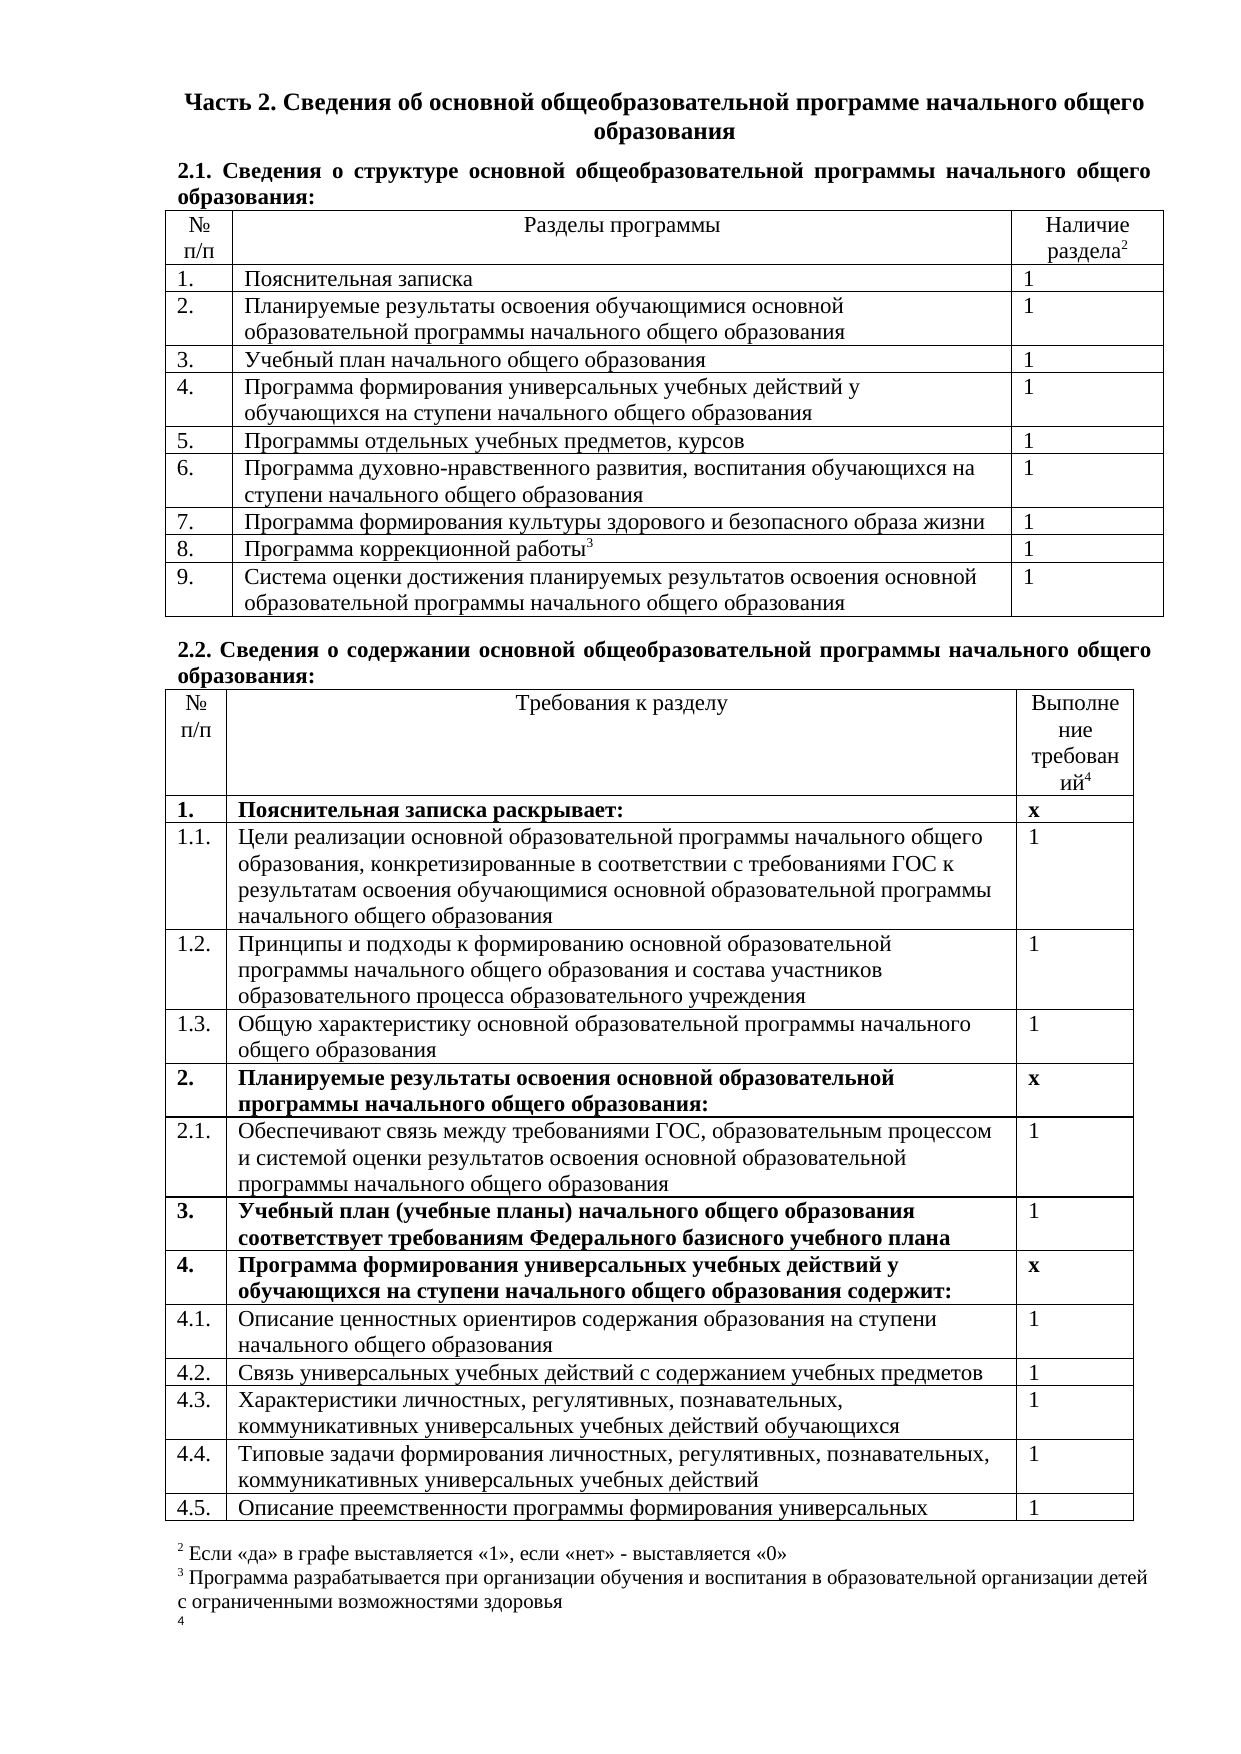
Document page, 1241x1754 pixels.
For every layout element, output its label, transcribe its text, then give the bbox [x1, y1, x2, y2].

text 2.1. Сведения о структуре основной общеобразовательной программы начального общего образования: [177, 157, 1152, 210]
table_cell 1. [166, 796, 226, 822]
table_cell 1 [1012, 508, 1163, 534]
table_cell Описание ценностных ориентиров содержания образования на ступени начального общего образования [227, 1305, 1016, 1358]
table_cell Планируемые результаты освоения обучающимися основной образовательной программы начального общего образования [233, 292, 1011, 345]
table_cell 2. [166, 1064, 226, 1116]
table_cell Цели реализации основной образовательной программы начального общего образования, конкретизированные в соответствии с требованиями ГОС к результатам освоения обучающимися основной образовательной программы начального общего образования [227, 823, 1016, 929]
table_cell 3. [166, 346, 232, 372]
table_cell 1. [166, 265, 232, 291]
table_header № п/п [166, 690, 226, 795]
table_cell 1 [1017, 1118, 1133, 1196]
table_cell 4.4. [166, 1440, 226, 1493]
table_cell 5. [166, 427, 232, 453]
table_cell 4.5. [166, 1494, 226, 1520]
table_cell Учебный план начального общего образования [233, 346, 1011, 372]
table_cell Программы отдельных учебных предметов, курсов [233, 427, 1011, 453]
table_cell 6. [166, 454, 232, 507]
table_cell 8. [166, 535, 232, 562]
table_cell 1 [1017, 1386, 1133, 1439]
table_cell х [1017, 1251, 1133, 1304]
table_cell 1 [1017, 1305, 1133, 1358]
table_cell Типовые задачи формирования личностных, регулятивных, познавательных, коммуникативных универсальных учебных действий [227, 1440, 1016, 1493]
table_cell 9. [166, 563, 232, 616]
table_cell 1 [1012, 292, 1163, 345]
table_cell 1.2. [166, 930, 226, 1009]
table_cell х [1017, 796, 1133, 822]
table_cell Пояснительная записка раскрывает: [227, 796, 1016, 822]
table_cell 4.2. [166, 1359, 226, 1385]
table_cell 1 [1017, 1494, 1133, 1520]
table_header Выполнение требований [1017, 690, 1133, 795]
table_cell 1 [1012, 535, 1163, 562]
table_cell 1 [1012, 454, 1163, 507]
table_cell 1 [1012, 373, 1163, 426]
table_cell 1 [1017, 930, 1133, 1009]
table_cell 1.3. [166, 1010, 226, 1063]
table_header Наличие раздела [1012, 211, 1163, 263]
table_header Разделы программы [233, 211, 1011, 263]
table_cell 2. [166, 292, 232, 345]
table_cell 1 [1012, 346, 1163, 372]
table_cell Программа духовно-нравственного развития, воспитания обучающихся на ступени начального общего образования [233, 454, 1011, 507]
table_cell 1 [1017, 1010, 1133, 1063]
table_cell 1 [1017, 1198, 1133, 1250]
table_cell 1 [1012, 427, 1163, 453]
table_header Требования к разделу [227, 690, 1016, 795]
table_cell Пояснительная записка [233, 265, 1011, 291]
table_cell 4. [166, 1251, 226, 1304]
table_header № п/п [166, 211, 232, 263]
table_cell Характеристики личностных, регулятивных, познавательных, коммуникативных универсальных учебных действий обучающихся [227, 1386, 1016, 1439]
table_cell 3. [166, 1198, 226, 1250]
table_cell 1 [1017, 1359, 1133, 1385]
table_cell Программа формирования культуры здорового и безопасного образа жизни [233, 508, 1011, 534]
table_cell Планируемые результаты освоения основной образовательной программы начального общего образования: [227, 1064, 1016, 1116]
table_cell Система оценки достижения планируемых результатов освоения основной образовательной программы начального общего образования [233, 563, 1011, 616]
table_cell Программа коррекционной работы [233, 535, 1011, 562]
table_cell 7. [166, 508, 232, 534]
table_cell 4.1. [166, 1305, 226, 1358]
table_cell 1 [1017, 823, 1133, 929]
table_cell Принципы и подходы к формированию основной образовательной программы начального общего образования и состава участников образовательного процесса образовательного учреждения [227, 930, 1016, 1009]
table_cell 1 [1012, 563, 1163, 616]
table_cell 1.1. [166, 823, 226, 929]
text 2.2. Сведения о содержании основной общеобразовательной программы начального общего образования: [177, 636, 1152, 688]
table_cell Обеспечивают связь между требованиями ГОС, образовательным процессом и системой оценки результатов освоения основной образовательной программы начального общего образования [227, 1118, 1016, 1196]
table_cell 2.1. [166, 1118, 226, 1196]
table_cell Связь универсальных учебных действий с содержанием учебных предметов [227, 1359, 1016, 1385]
table_cell 4.3. [166, 1386, 226, 1439]
table_cell 1 [1012, 265, 1163, 291]
table_cell Общую характеристику основной образовательной программы начального общего образования [227, 1010, 1016, 1063]
table_cell х [1017, 1064, 1133, 1116]
table_cell Программа формирования универсальных учебных действий у обучающихся на ступени начального общего образования [233, 373, 1011, 426]
text Часть 2. Сведения об основной общеобразовательной программе начального общего образования [177, 87, 1152, 144]
table_cell Описание преемственности программы формирования универсальных [227, 1494, 1016, 1520]
table_cell Учебный план (учебные планы) начального общего образования соответствует требованиям Федерального базисного учебного плана [227, 1198, 1016, 1250]
table_cell 1 [1017, 1440, 1133, 1493]
table_cell 4. [166, 373, 232, 426]
table_cell Программа формирования универсальных учебных действий у обучающихся на ступени начального общего образования содержит: [227, 1251, 1016, 1304]
